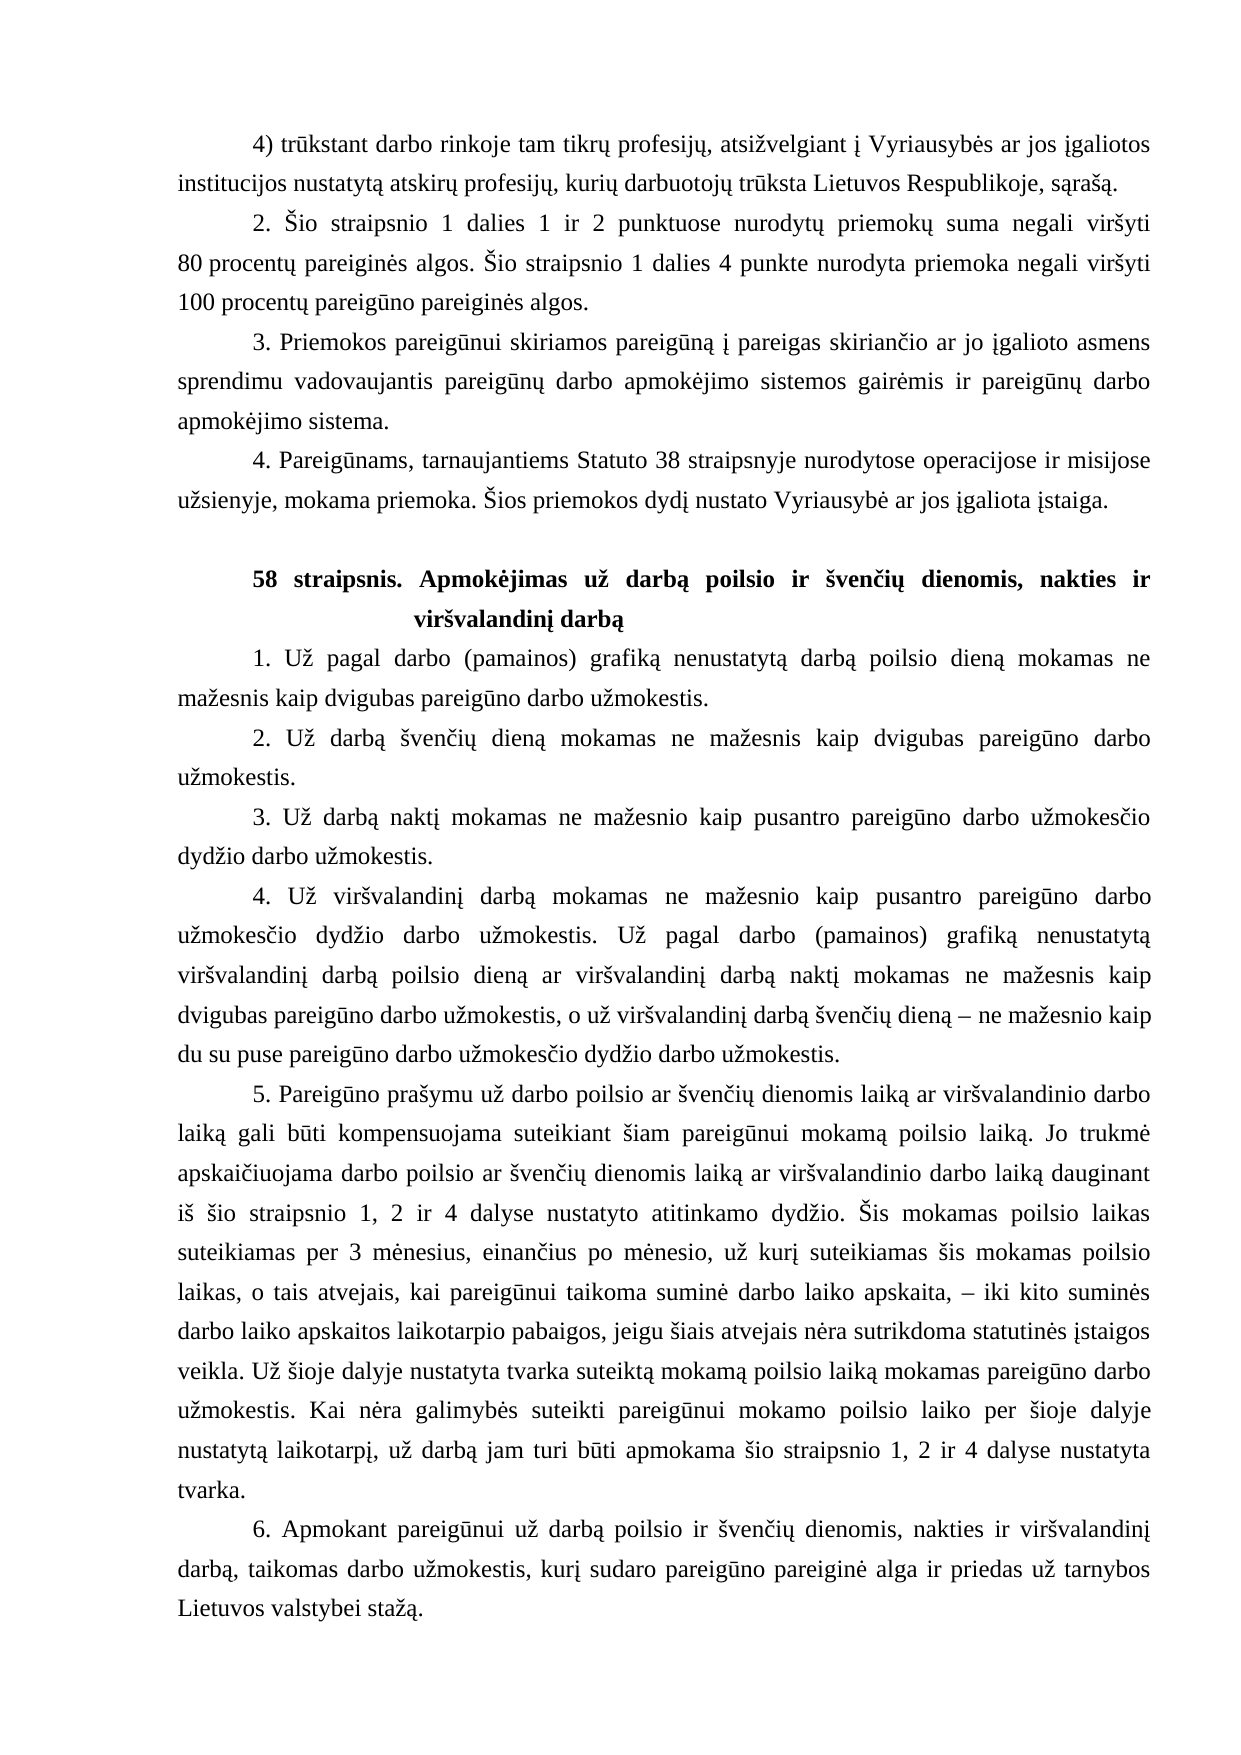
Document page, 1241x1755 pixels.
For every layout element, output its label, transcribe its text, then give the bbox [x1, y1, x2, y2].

text 2. Už darbą švenčių dieną mokamas ne mažesnis kaip dvigubas pareigūno darbo užmokestis. [177, 712, 1152, 791]
text 58 straipsnis. Apmokėjimas už darbą poilsio ir švenčių dienomis, nakties ir viršvalandinį darbą [252, 553, 1152, 633]
text 4) trūkstant darbo rinkoje tam tikrų profesijų, atsižvelgiant į Vyriausybės ar jos įgaliotos institucijos nustatytą atskirų profesijų, kurių darbuotojų trūksta Lietuvos Respublikoje, sąrašą. [177, 118, 1152, 197]
text 6. Apmokant pareigūnui už darbą poilsio ir švenčių dienomis, nakties ir viršvalandinį darbą, taikomas darbo užmokestis, kurį sudaro pareigūno pareiginė alga ir priedas už tarnybos Lietuvos valstybei stažą. [177, 1503, 1152, 1622]
text 3. Už darbą naktį mokamas ne mažesnio kaip pusantro pareigūno darbo užmokesčio dydžio darbo užmokestis. [177, 791, 1152, 870]
text 1. Už pagal darbo (pamainos) grafiką nenustatytą darbą poilsio dieną mokamas ne mažesnis kaip dvigubas pareigūno darbo užmokestis. [177, 633, 1152, 712]
text 4. Už viršvalandinį darbą mokamas ne mažesnio kaip pusantro pareigūno darbo užmokesčio dydžio darbo užmokestis. Už pagal darbo (pamainos) grafiką nenustatytą viršvalandinį darbą poilsio dieną ar viršvalandinį darbą naktį mokamas ne mažesnis kaip dvigubas pareigūno darbo užmokestis, o už viršvalandinį darbą švenčių dieną – ne mažesnio kaip du su puse pareigūno darbo užmokesčio dydžio darbo užmokestis. [177, 870, 1152, 1068]
text 3. Priemokos pareigūnui skiriamos pareigūną į pareigas skiriančio ar jo įgalioto asmens sprendimu vadovaujantis pareigūnų darbo apmokėjimo sistemos gairėmis ir pareigūnų darbo apmokėjimo sistema. [177, 316, 1152, 435]
text 2. Šio straipsnio 1 dalies 1 ir 2 punktuose nurodytų priemokų suma negali viršyti 80 procentų pareiginės algos. Šio straipsnio 1 dalies 4 punkte nurodyta priemoka negali viršyti 100 procentų pareigūno pareiginės algos. [177, 197, 1152, 316]
text 4. Pareigūnams, tarnaujantiems Statuto 38 straipsnyje nurodytose operacijose ir misijose užsienyje, mokama priemoka. Šios priemokos dydį nustato Vyriausybė ar jos įgaliota įstaiga. [177, 435, 1152, 514]
text 5. Pareigūno prašymu už darbo poilsio ar švenčių dienomis laiką ar viršvalandinio darbo laiką gali būti kompensuojama suteikiant šiam pareigūnui mokamą poilsio laiką. Jo trukmė apskaičiuojama darbo poilsio ar švenčių dienomis laiką ar viršvalandinio darbo laiką dauginant iš šio straipsnio 1, 2 ir 4 dalyse nustatyto atitinkamo dydžio. Šis mokamas poilsio laikas suteikiamas per 3 mėnesius, einančius po mėnesio, už kurį suteikiamas šis mokamas poilsio laikas, o tais atvejais, kai pareigūnui taikoma suminė darbo laiko apskaita, – iki kito suminės darbo laiko apskaitos laikotarpio pabaigos, jeigu šiais atvejais nėra sutrikdoma statutinės įstaigos veikla. Už šioje dalyje nustatyta tvarka suteiktą mokamą poilsio laiką mokamas pareigūno darbo užmokestis. Kai nėra galimybės suteikti pareigūnui mokamo poilsio laiko per šioje dalyje nustatytą laikotarpį, už darbą jam turi būti apmokama šio straipsnio 1, 2 ir 4 dalyse nustatyta tvarka. [177, 1068, 1152, 1503]
